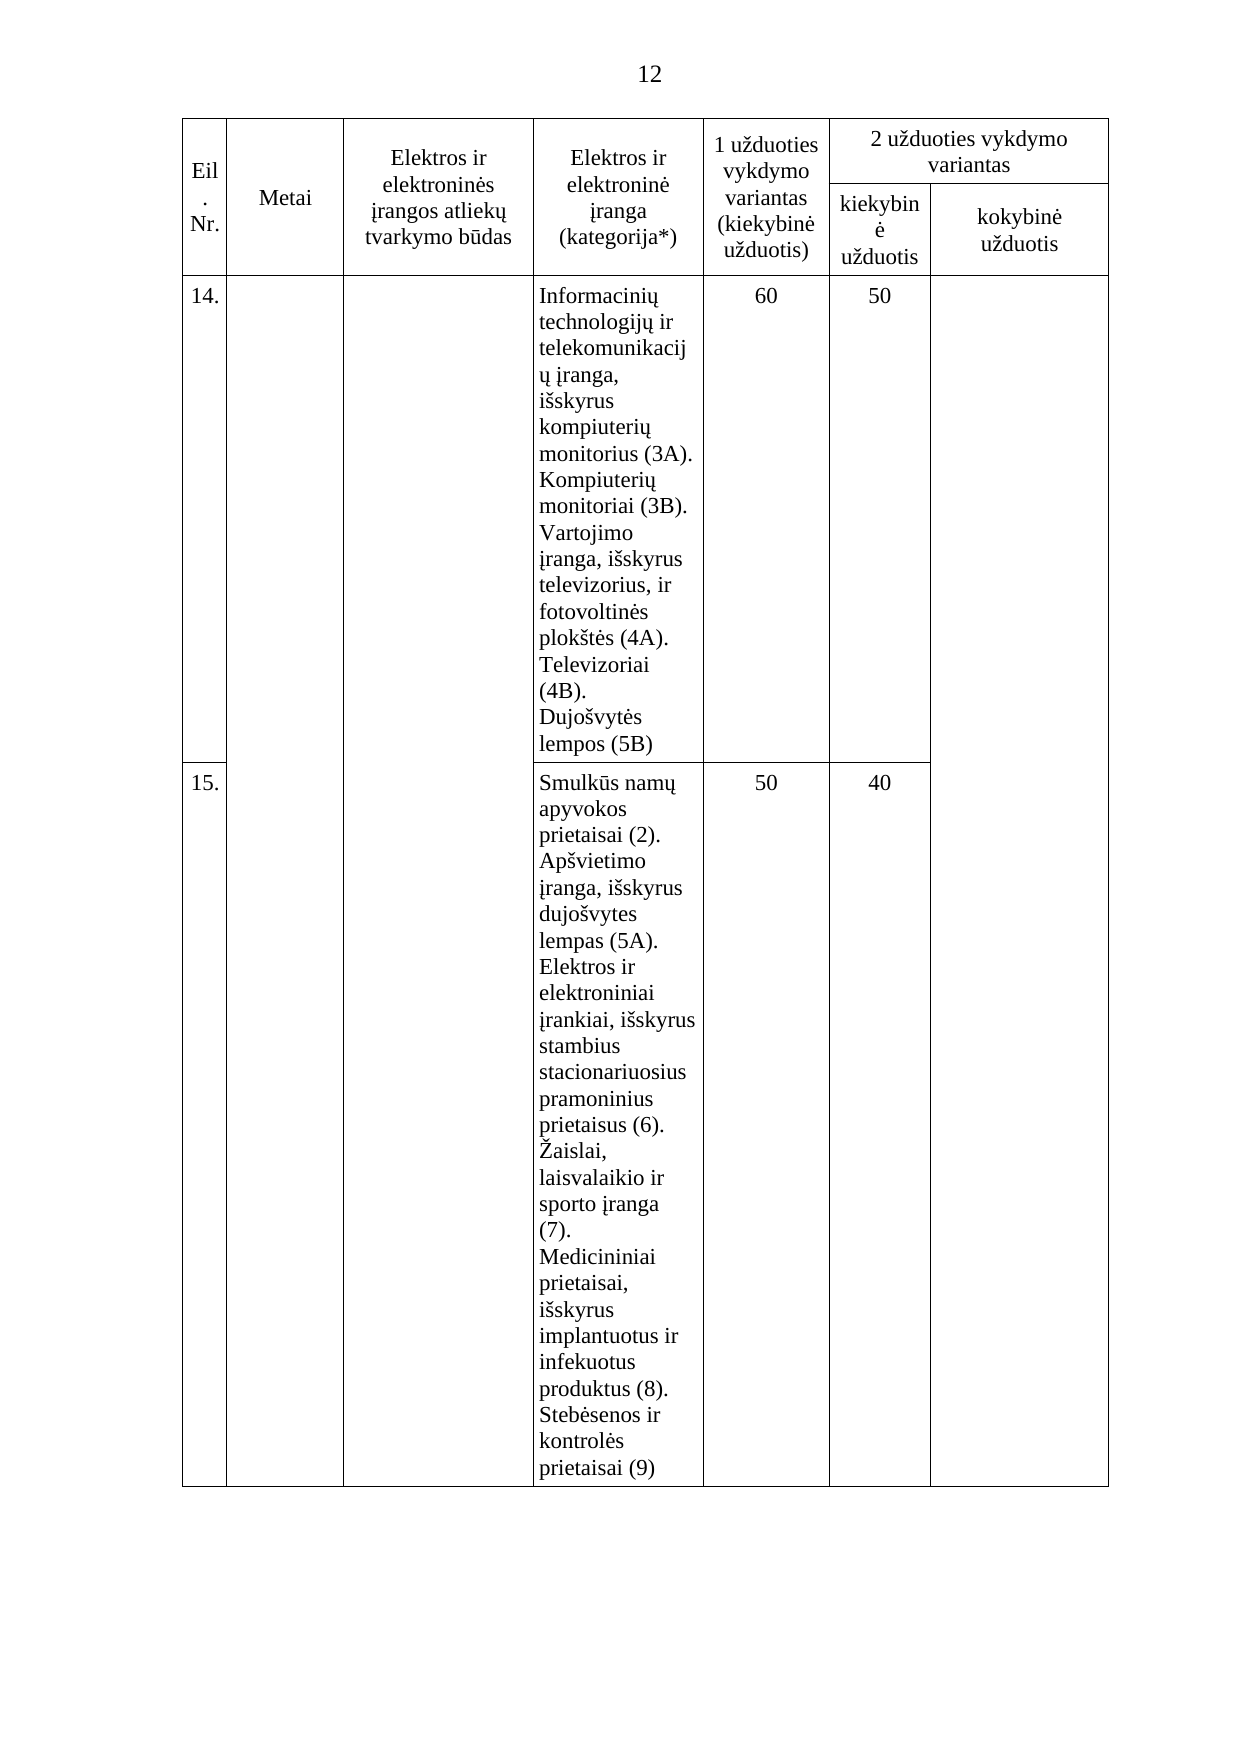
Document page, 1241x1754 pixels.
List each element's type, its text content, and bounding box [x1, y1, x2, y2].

table_cell 50 [704, 763, 829, 1486]
table_cell kiekybinė užduotis [830, 184, 930, 275]
table_cell 15. [183, 763, 226, 1486]
table_cell 40 [830, 763, 930, 1486]
table_header 2 užduoties vykdymo variantas [830, 119, 1108, 183]
table_header Elektros ir elektroninė įranga (kategorija*) [534, 119, 703, 275]
table_cell Smulkūs namų apyvokos prietaisai (2). Apšvietimo įranga, išskyrus dujošvytes lempas (5A). Elektros ir elektroniniai įrankiai, išskyrus stambius stacionariuosius pramoninius prietaisus (6). Žaislai, laisvalaikio ir sporto įranga (7). Medicininiai prietaisai, išskyrus implantuotus ir infekuotus produktus (8). Stebėsenos ir kontrolės prietaisai (9) [534, 763, 703, 1486]
table_header Eil. Nr. [183, 119, 226, 275]
table_header Elektros ir elektroninės įrangos atliekų tvarkymo būdas [344, 119, 533, 275]
table_header 1 užduoties vykdymo variantas (kiekybinė užduotis) [704, 119, 829, 275]
table_cell [227, 276, 343, 1486]
table_cell 14. [183, 276, 226, 762]
table_cell [344, 276, 533, 1486]
table_cell 50 [830, 276, 930, 762]
table_cell kokybinė užduotis [931, 184, 1108, 275]
table_cell 60 [704, 276, 829, 762]
table_cell Informacinių technologijų ir telekomunikacijų įranga, išskyrus kompiuterių monitorius (3A). Kompiuterių monitoriai (3B). Vartojimo įranga, išskyrus televizorius, ir fotovoltinės plokštės (4A). Televizoriai (4B). Dujošvytės lempos (5B) [534, 276, 703, 762]
table_cell [931, 276, 1108, 1486]
table_header Metai [227, 119, 343, 275]
